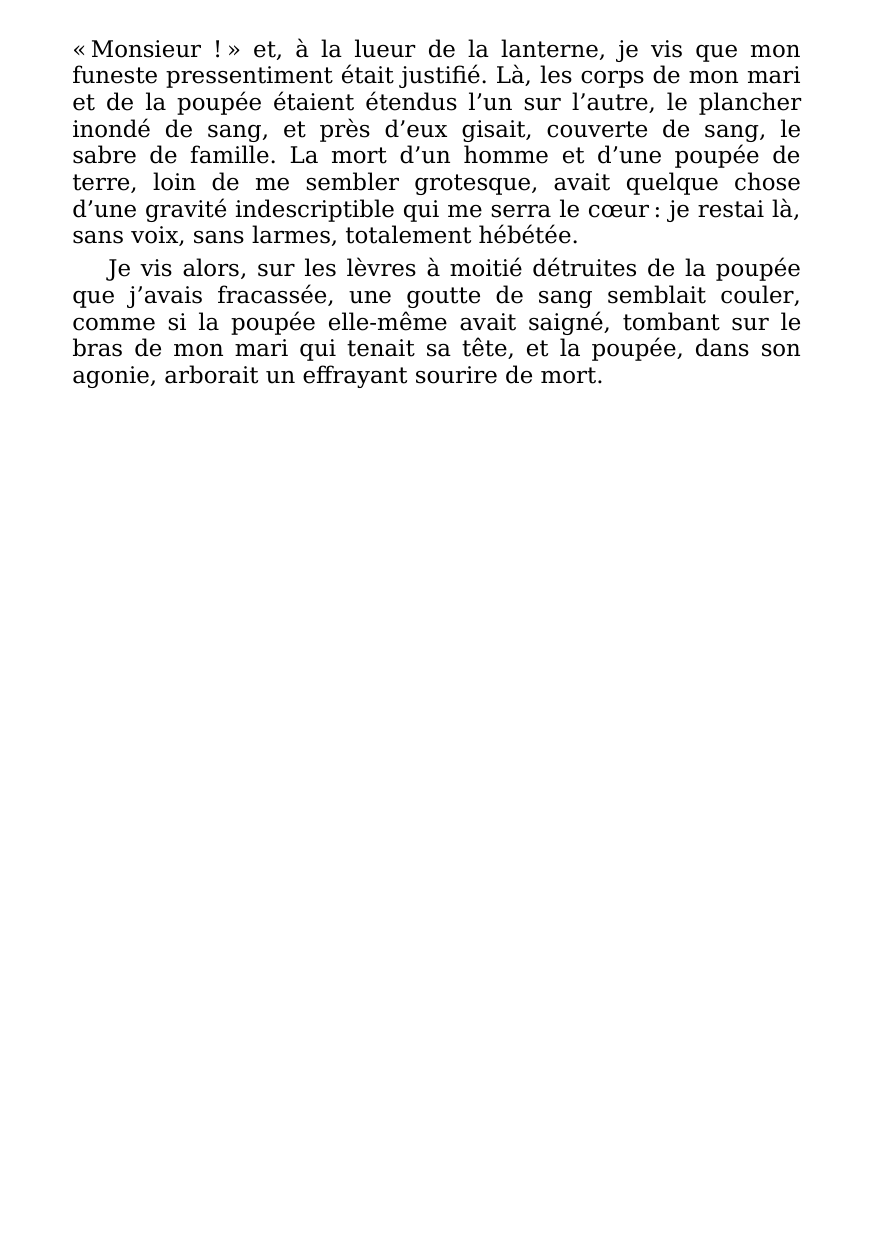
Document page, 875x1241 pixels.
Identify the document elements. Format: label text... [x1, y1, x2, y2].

text Je vis alors, sur les lèvres à moitié détruites de la poupée que j’avais fracassée, une goutte de sang semblait couler, comme si la poupée elle-même avait saigné, tombant sur le bras de mon mari qui tenait sa tête, et la poupée, dans son agonie, arborait un effrayant sourire de mort. [72, 255, 802, 389]
text « Monsieur ! » et, à la lueur de la lanterne, je vis que mon funeste pressentiment était justifié. Là, les corps de mon mari et de la poupée étaient étendus l’un sur l’autre, le plancher inondé de sang, et près d’eux gisait, couverte de sang, le sabre de famille. La mort d’un homme et d’une poupée de terre, loin de me sembler grotesque, avait quelque chose d’une gravité indescriptible qui me serra le cœur : je restai là, sans voix, sans larmes, totalement hébétée. [72, 36, 802, 249]
